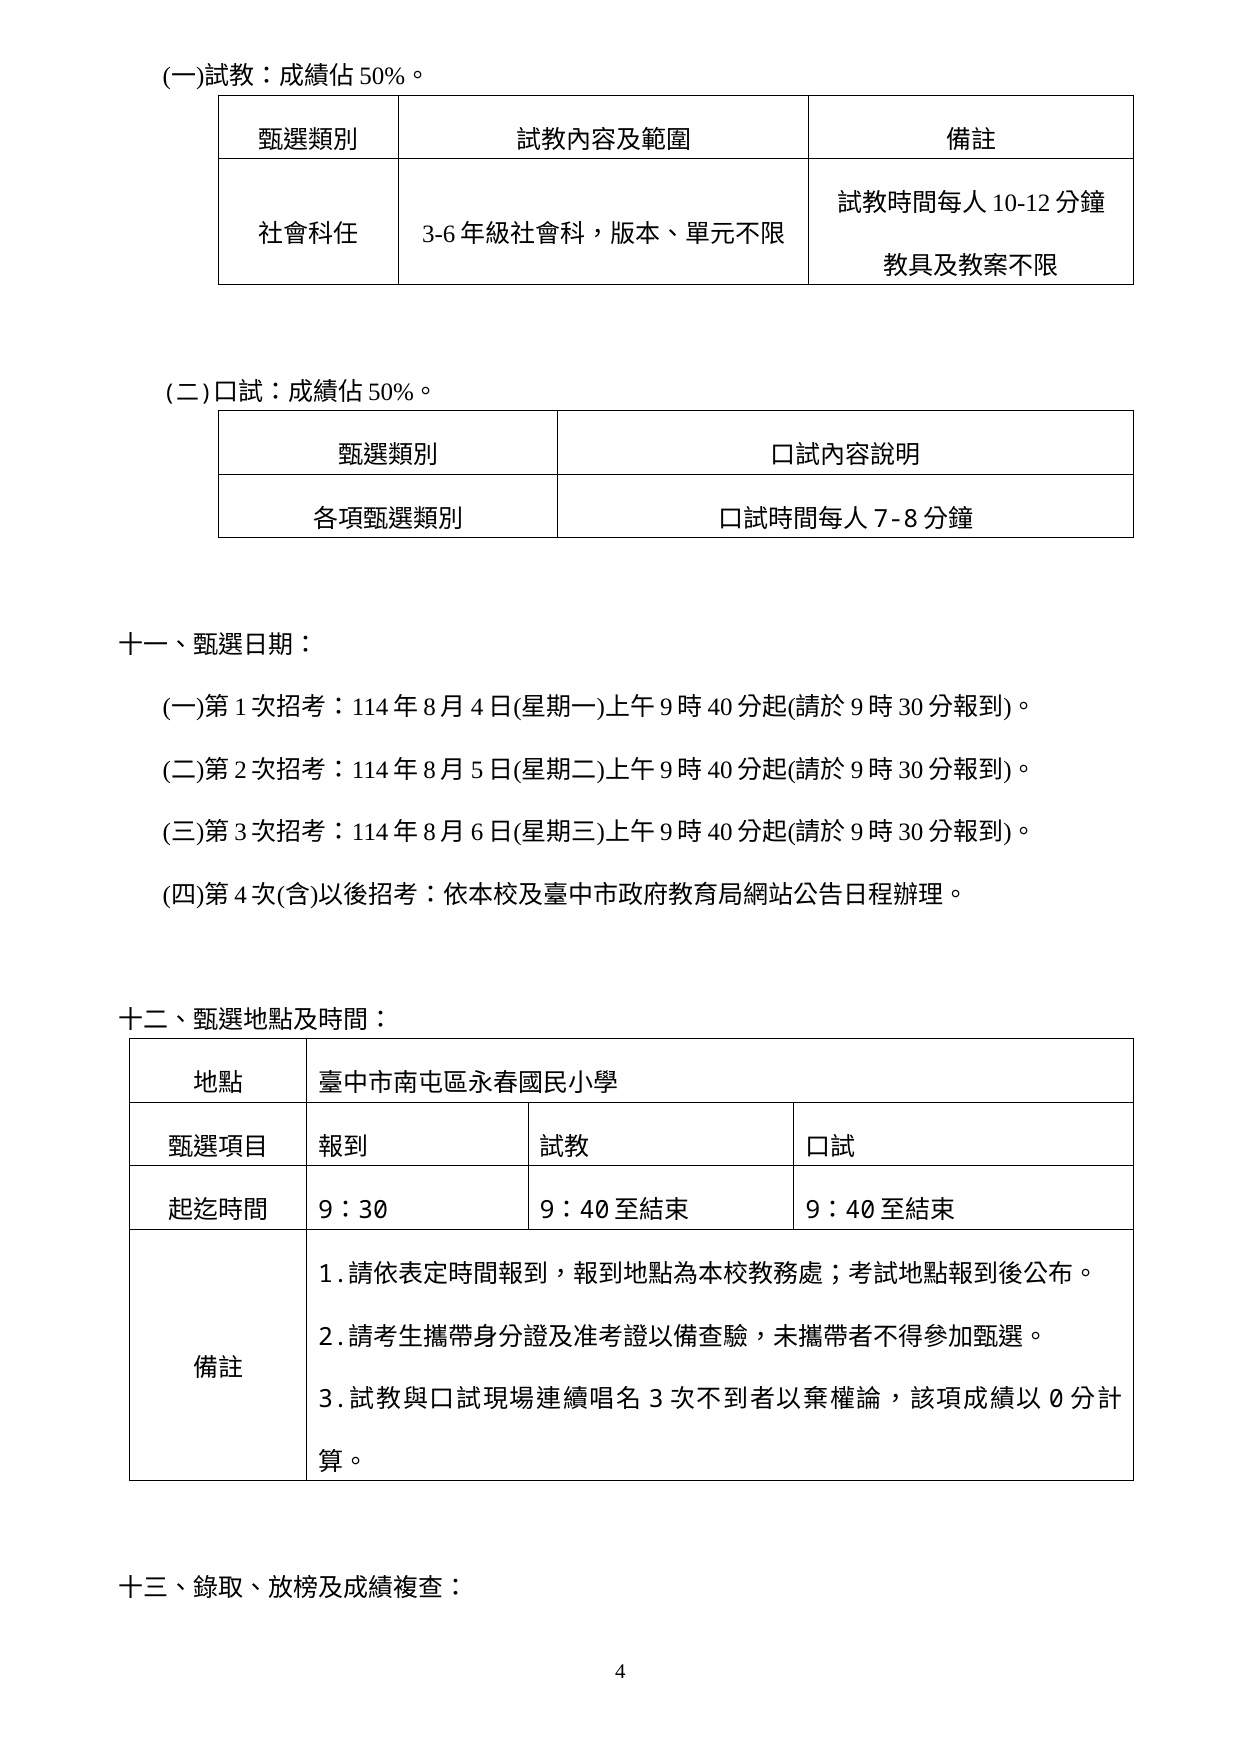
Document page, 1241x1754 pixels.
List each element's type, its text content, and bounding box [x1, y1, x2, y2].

table_header 試教內容及範圍 [399, 96, 808, 158]
table_cell 試教時間每人10-12分鐘 教具及教案不限 [809, 159, 1133, 284]
table_cell 甄選項目 [130, 1103, 306, 1165]
text (二)第2次招考：114年8月5日(星期二)上午9時40分起(請於9時30分報到)。 [162, 726, 1122, 788]
text (一)試教：成績佔50%。 [162, 32, 1122, 94]
text 十二、甄選地點及時間： [118, 976, 1122, 1038]
table_cell 口試時間每人7-8分鐘 [558, 475, 1133, 537]
table_cell 報到 [307, 1103, 528, 1165]
table_cell 3-6年級社會科，版本、單元不限 [399, 159, 808, 284]
table_header 口試內容說明 [558, 411, 1133, 474]
text (三)第3次招考：114年8月6日(星期三)上午9時40分起(請於9時30分報到)。 [162, 788, 1122, 851]
table_cell 各項甄選類別 [219, 475, 557, 537]
text (一)第1次招考：114年8月4日(星期一)上午9時40分起(請於9時30分報到)。 [162, 663, 1122, 726]
text 十一、甄選日期： [118, 601, 1122, 663]
table_cell 試教 [529, 1103, 793, 1165]
table_header 甄選類別 [219, 411, 557, 474]
table_cell 社會科任 [219, 159, 398, 284]
table_cell 口試 [794, 1103, 1133, 1165]
table_header 臺中市南屯區永春國民小學 [307, 1039, 1133, 1102]
text (四)第4次(含)以後招考：依本校及臺中市政府教育局網站公告日程辦理。 [162, 851, 1122, 913]
table_cell 1.請依表定時間報到，報到地點為本校教務處；考試地點報到後公布。 2.請考生攜帶身分證及准考證以備查驗，未攜帶者不得參加甄選。 3.試教與口試現場連續唱名3次不到者以棄權論，該項成績以0分計算。 [307, 1230, 1133, 1480]
table_cell 起迄時間 [130, 1166, 306, 1229]
table_header 地點 [130, 1039, 306, 1102]
table_cell 9：40至結束 [529, 1166, 793, 1229]
table_header 備註 [809, 96, 1133, 158]
table_cell 9：30 [307, 1166, 528, 1229]
text (二)口試：成績佔50%。 [162, 348, 1122, 410]
table_cell 備註 [130, 1230, 306, 1480]
table_cell 9：40至結束 [794, 1166, 1133, 1229]
text 十三、錄取、放榜及成績複查： [118, 1543, 1122, 1606]
table_header 甄選類別 [219, 96, 398, 158]
